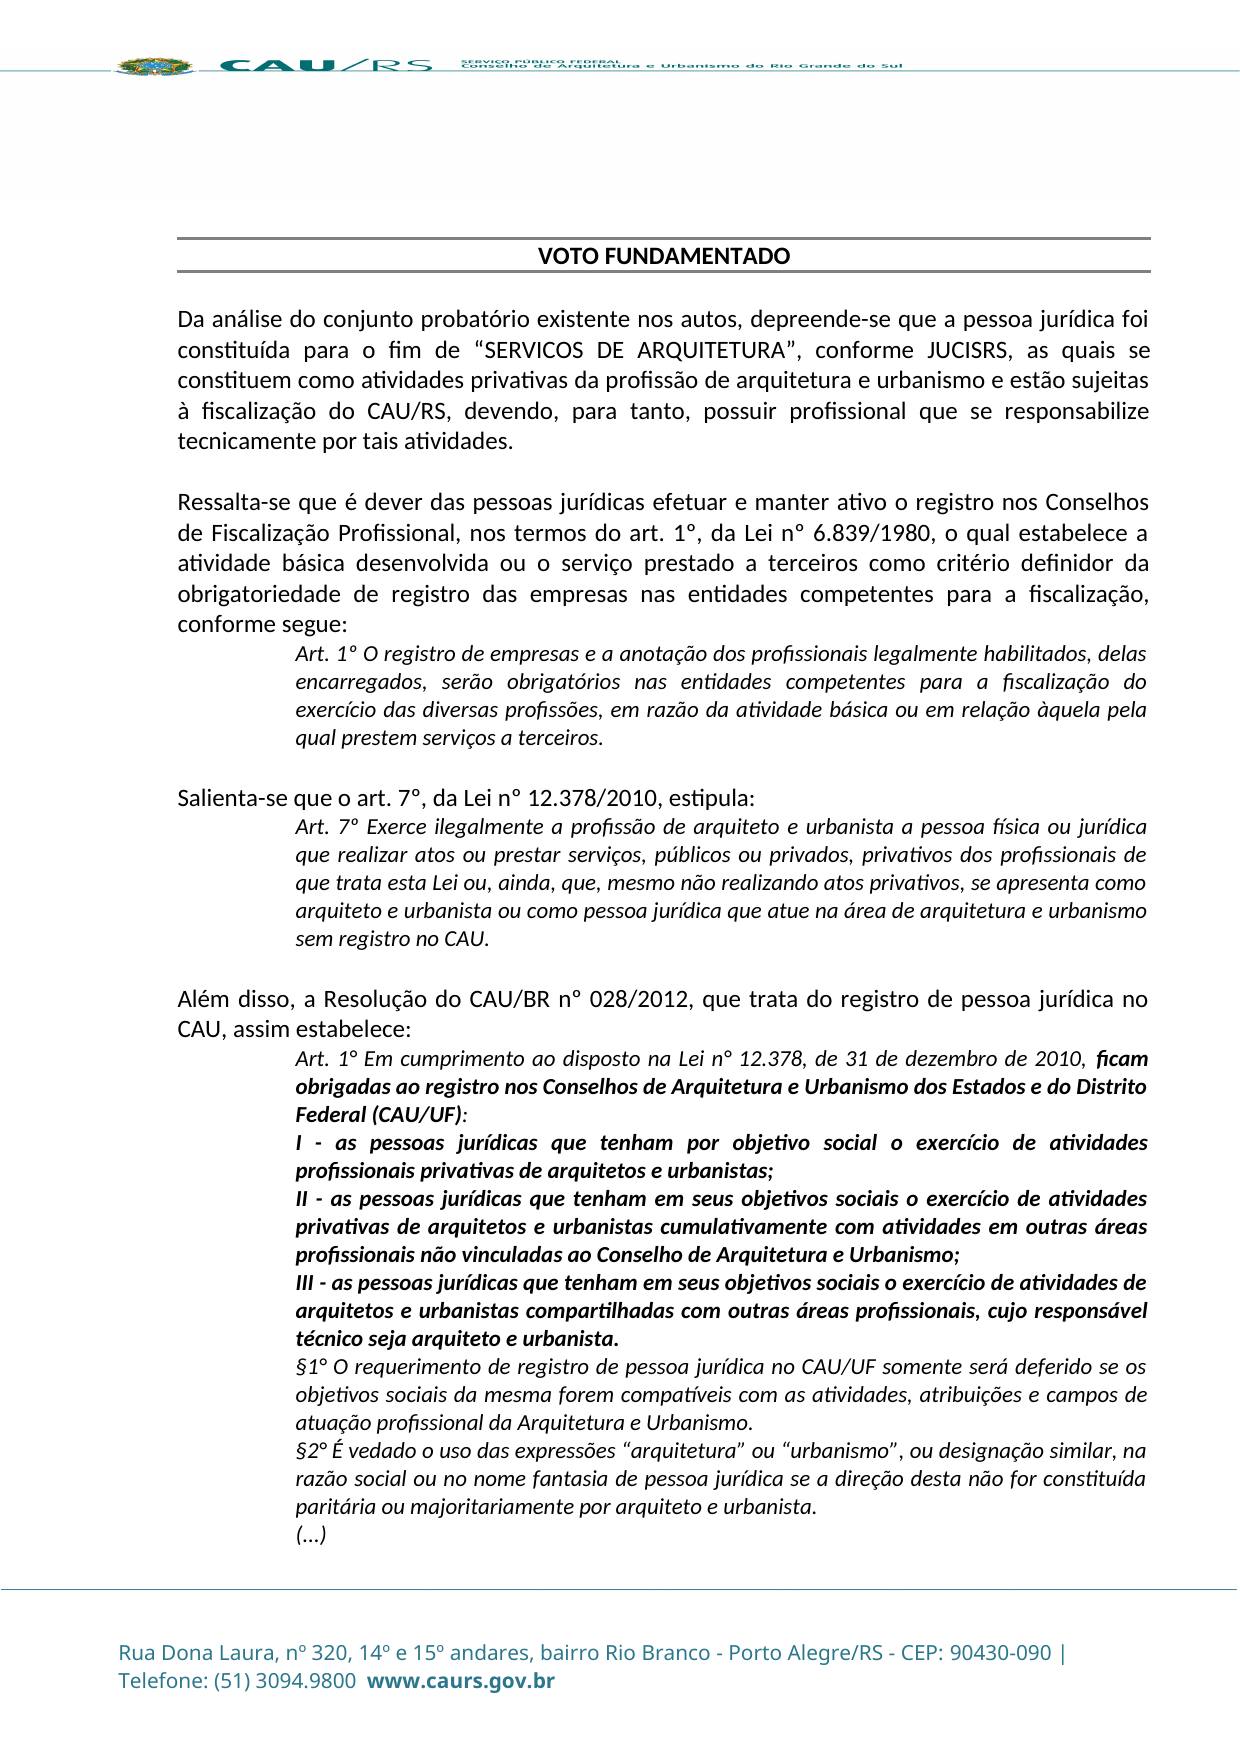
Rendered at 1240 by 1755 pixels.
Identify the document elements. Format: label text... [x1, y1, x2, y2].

text Além disso, a Resolução do CAU/BR nº 028/2012, que trata do registro de pessoa jurídica no CAU, assim estabelece: [177, 983, 1151, 1044]
text (...) [295, 1520, 1151, 1548]
text I - as pessoas jurídicas que tenham por objetivo social o exercício de atividades profissionais privativas de arquitetos e urbanistas; [295, 1128, 1151, 1184]
text III - as pessoas jurídicas que tenham em seus objetivos sociais o exercício de atividades de arquitetos e urbanistas compartilhadas com outras áreas profissionais, cujo responsável técnico seja arquiteto e urbanista. [295, 1268, 1151, 1352]
text Ressalta-se que é dever das pessoas jurídicas efetuar e manter ativo o registro nos Conselhos de Fiscalização Profissional, nos termos do art. 1º, da Lei nº 6.839/1980, o qual estabelece a atividade básica desenvolvida ou o serviço prestado a terceiros como critério definidor da obrigatoriedade de registro das empresas nas entidades competentes para a fiscalização, conforme segue: [177, 487, 1151, 639]
text II - as pessoas jurídicas que tenham em seus objetivos sociais o exercício de atividades privativas de arquitetos e urbanistas cumulativamente com atividades em outras áreas profissionais não vinculadas ao Conselho de Arquitetura e Urbanismo; [295, 1184, 1151, 1268]
text Art. 1º O registro de empresas e a anotação dos profissionais legalmente habilitados, delas encarregados, serão obrigatórios nas entidades competentes para a fiscalização do exercício das diversas profissões, em razão da atividade básica ou em relação àquela pela qual prestem serviços a terceiros. [295, 639, 1151, 751]
text Art. 1° Em cumprimento ao disposto na Lei n° 12.378, de 31 de dezembro de 2010, ficam obrigadas ao registro nos Conselhos de Arquitetura e Urbanismo dos Estados e do Distrito Federal (CAU/UF): [295, 1044, 1151, 1128]
text §1° O requerimento de registro de pessoa jurídica no CAU/UF somente será deferido se os objetivos sociais da mesma forem compatíveis com as atividades, atribuições e campos de atuação profissional da Arquitetura e Urbanismo. [295, 1352, 1151, 1436]
text Da análise do conjunto probatório existente nos autos, depreende-se que a pessoa jurídica foi constituída para o fim de “SERVICOS DE ARQUITETURA”, conforme JUCISRS, as quais se constituem como atividades privativas da profissão de arquitetura e urbanismo e estão sujeitas à fiscalização do CAU/RS, devendo, para tanto, possuir profissional que se responsabilize tecnicamente por tais atividades. [177, 303, 1151, 456]
table_header VOTO FUNDAMENTADO [177, 240, 1151, 270]
text §2° É vedado o uso das expressões “arquitetura” ou “urbanismo”, ou designação similar, na razão social ou no nome fantasia de pessoa jurídica se a direção desta não for constituída paritária ou majoritariamente por arquiteto e urbanista. [295, 1436, 1151, 1520]
text Art. 7º Exerce ilegalmente a profissão de arquiteto e urbanista a pessoa física ou jurídica que realizar atos ou prestar serviços, públicos ou privados, privativos dos profissionais de que trata esta Lei ou, ainda, que, mesmo não realizando atos privativos, se apresenta como arquiteto e urbanista ou como pessoa jurídica que atue na área de arquitetura e urbanismo sem registro no CAU. [295, 812, 1151, 952]
text Salienta-se que o art. 7º, da Lei nº 12.378/2010, estipula: [177, 782, 1151, 812]
